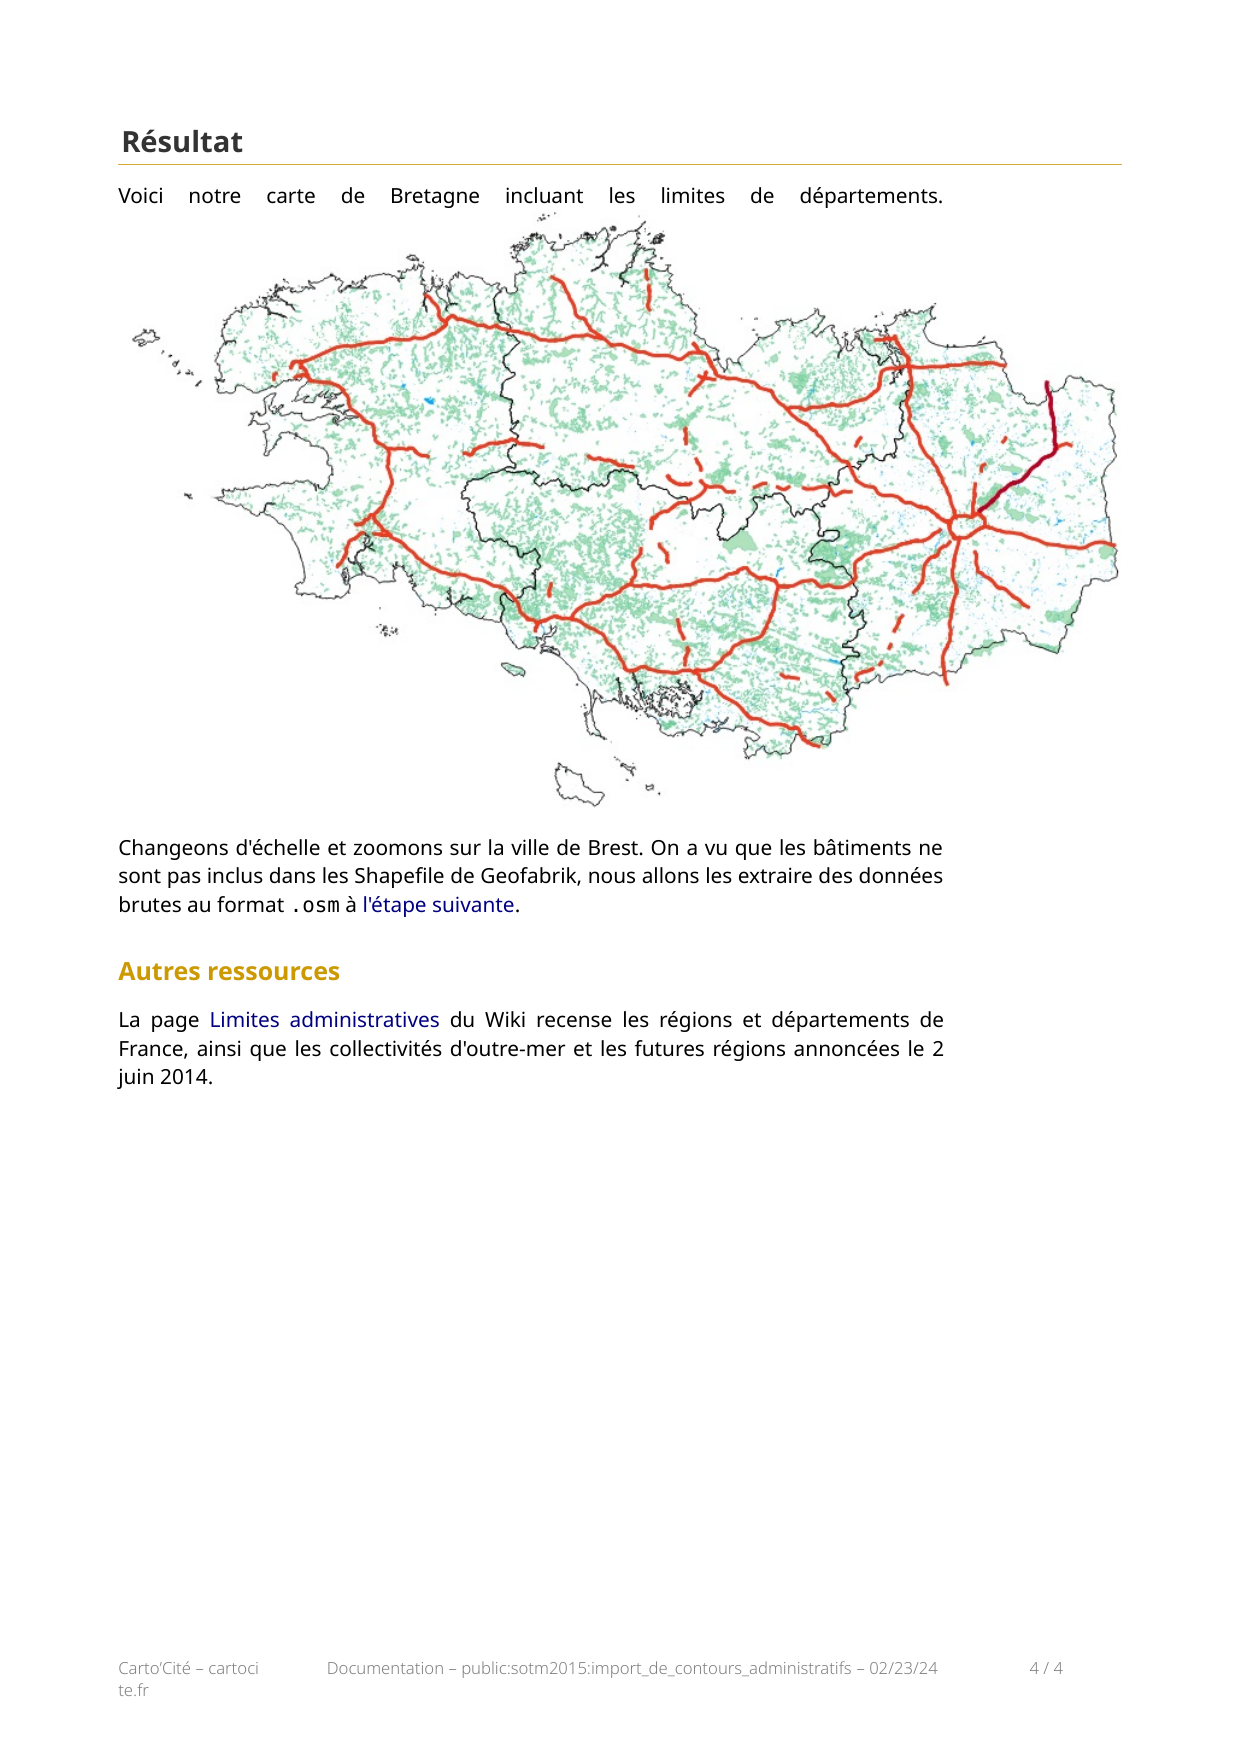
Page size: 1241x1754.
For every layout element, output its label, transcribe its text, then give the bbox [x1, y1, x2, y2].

picture [118, 210, 1123, 816]
subtitle Résultat [118, 118, 1122, 164]
text Voici notre carte de Bretagne incluant les limites de départements. [118, 181, 945, 210]
text La page Limites administratives du Wiki recense les régions et départements de France, ainsi que les collectivités d'outre-mer et les futures régions annoncées le 2 juin 2014. [118, 1006, 945, 1091]
subtitle Autres ressources [118, 954, 886, 988]
text Changeons d'échelle et zoomons sur la ville de Brest. On a vu que les bâtiments ne sont pas inclus dans les Shapefile de Geofabrik, nous allons les extraire des données brutes au format .osm à l'étape suivante. [118, 833, 945, 918]
